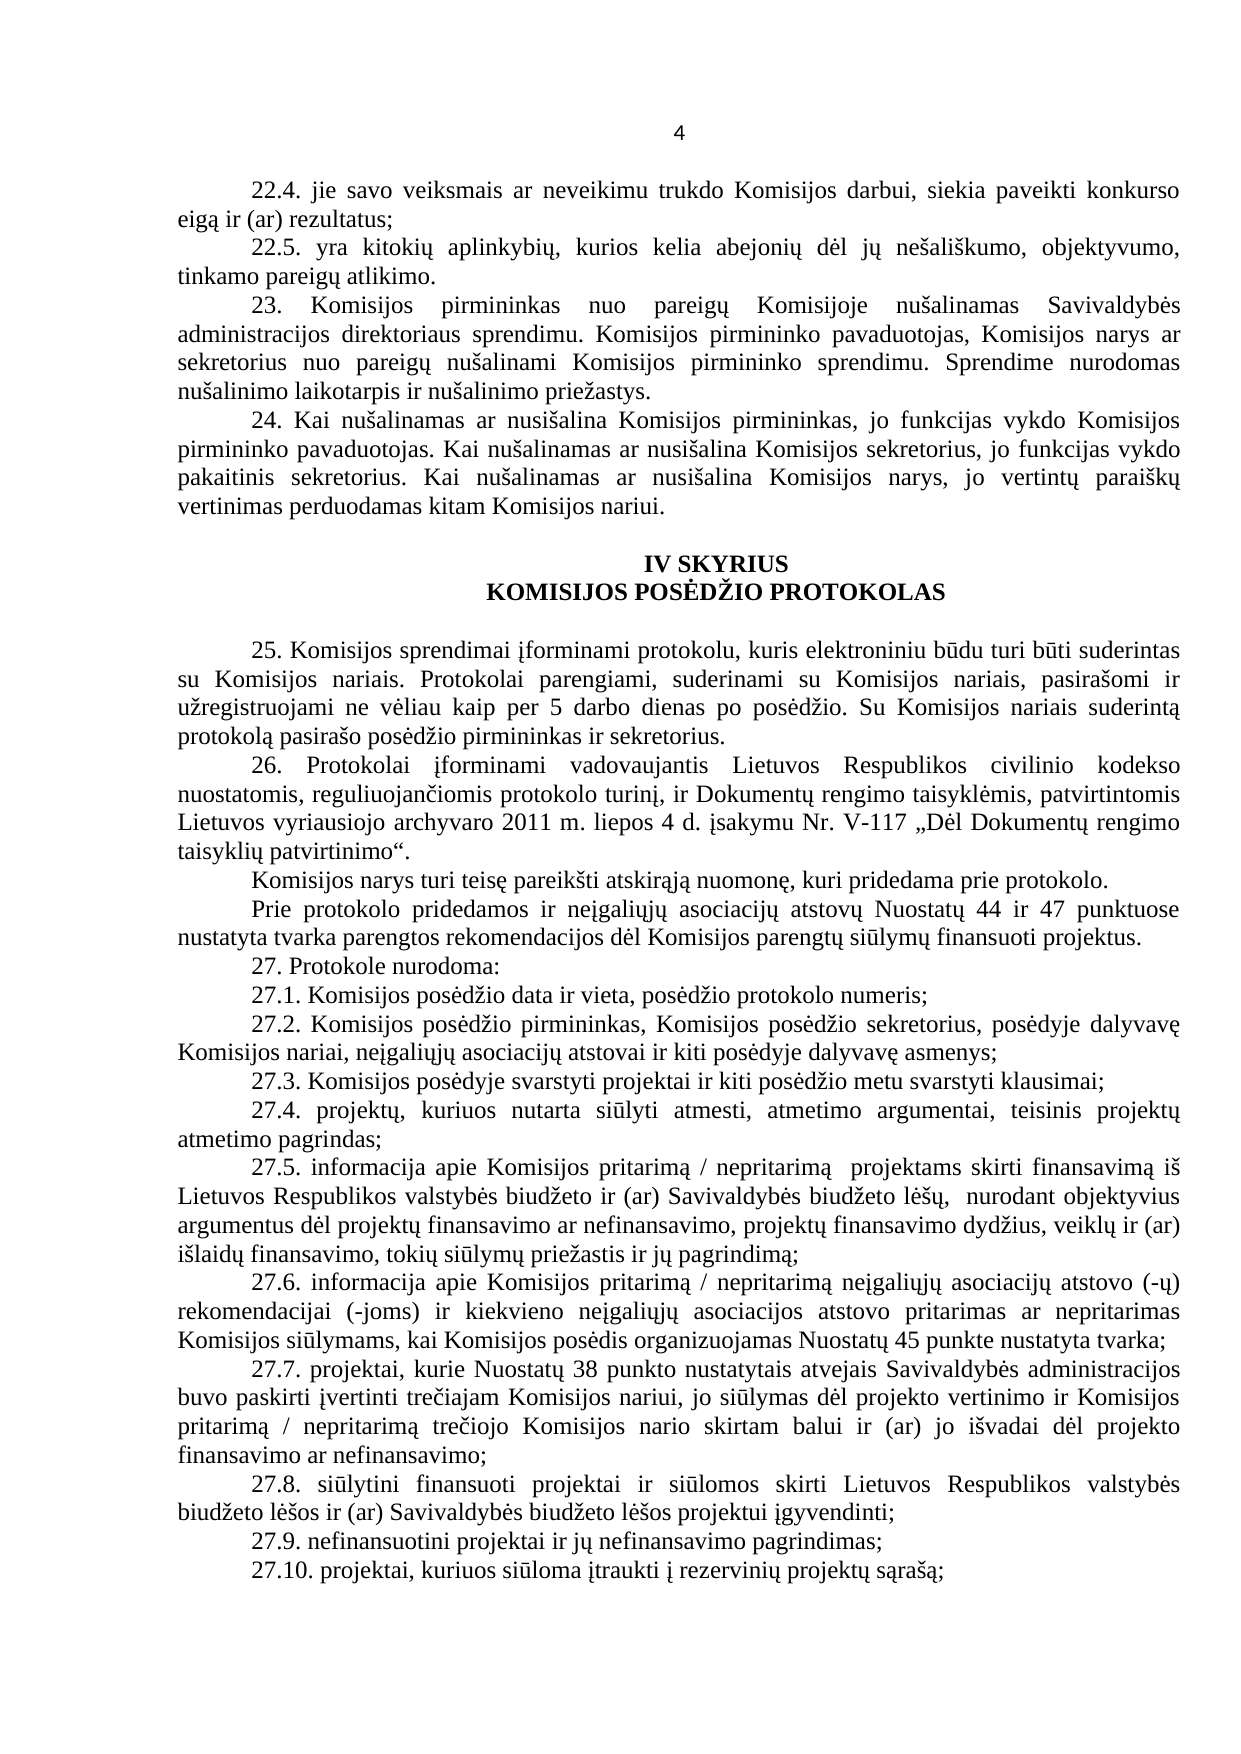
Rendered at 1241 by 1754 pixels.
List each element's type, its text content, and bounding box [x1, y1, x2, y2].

text 27. Protokole nurodoma: [236, 951, 1181, 980]
text 23. Komisijos pirmininkas nuo pareigų Komisijoje nušalinamas Savivaldybės administracijos direktoriaus sprendimu. Komisijos pirmininko pavaduotojas, Komisijos narys ar sekretorius nuo pareigų nušalinami Komisijos pirmininko sprendimu. Sprendime nurodomas nušalinimo laikotarpis ir nušalinimo priežastys. [177, 290, 1181, 405]
text 27.2. Komisijos posėdžio pirmininkas, Komisijos posėdžio sekretorius, posėdyje dalyvavę Komisijos nariai, neįgaliųjų asociacijų atstovai ir kiti posėdyje dalyvavę asmenys; [177, 1009, 1181, 1066]
text IV SKYRIUS [177, 549, 1181, 577]
text 27.4. projektų, kuriuos nutarta siūlyti atmesti, atmetimo argumentai, teisinis projektų atmetimo pagrindas; [177, 1095, 1181, 1152]
text 27.10. projektai, kuriuos siūloma įtraukti į rezervinių projektų sąrašą; [177, 1555, 1181, 1584]
text KOMISIJOS POSĖDŽIO PROTOKOLAS [177, 577, 1181, 606]
text 27.7. projektai, kurie Nuostatų 38 punkto nustatytais atvejais Savivaldybės administracijos buvo paskirti įvertinti trečiajam Komisijos nariui, jo siūlymas dėl projekto vertinimo ir Komisijos pritarimą / nepritarimą trečiojo Komisijos nario skirtam balui ir (ar) jo išvadai dėl projekto finansavimo ar nefinansavimo; [177, 1354, 1181, 1469]
text 27.3. Komisijos posėdyje svarstyti projektai ir kiti posėdžio metu svarstyti klausimai; [177, 1066, 1181, 1095]
text 22.4. jie savo veiksmais ar neveikimu trukdo Komisijos darbui, siekia paveikti konkurso eigą ir (ar) rezultatus; [177, 175, 1181, 232]
text 27.1. Komisijos posėdžio data ir vieta, posėdžio protokolo numeris; [251, 980, 1181, 1009]
text 26. Protokolai įforminami vadovaujantis Lietuvos Respublikos civilinio kodekso nuostatomis, reguliuojančiomis protokolo turinį, ir Dokumentų rengimo taisyklėmis, patvirtintomis Lietuvos vyriausiojo archyvaro 2011 m. liepos 4 d. įsakymu Nr. V-117 „Dėl Dokumentų rengimo taisyklių patvirtinimo“. [177, 750, 1181, 865]
text Prie protokolo pridedamos ir neįgaliųjų asociacijų atstovų Nuostatų 44 ir 47 punktuose nustatyta tvarka parengtos rekomendacijos dėl Komisijos parengtų siūlymų finansuoti projektus. [177, 894, 1181, 951]
text Komisijos narys turi teisę pareikšti atskirąją nuomonę, kuri pridedama prie protokolo. [177, 865, 1181, 894]
text 27.6. informacija apie Komisijos pritarimą / nepritarimą neįgaliųjų asociacijų atstovo (-ų) rekomendacijai (-joms) ir kiekvieno neįgaliųjų asociacijos atstovo pritarimas ar nepritarimas Komisijos siūlymams, kai Komisijos posėdis organizuojamas Nuostatų 45 punkte nustatyta tvarka; [177, 1267, 1181, 1354]
text 27.8. siūlytini finansuoti projektai ir siūlomos skirti Lietuvos Respublikos valstybės biudžeto lėšos ir (ar) Savivaldybės biudžeto lėšos projektui įgyvendinti; [177, 1469, 1181, 1526]
text 22.5. yra kitokių aplinkybių, kurios kelia abejonių dėl jų nešališkumo, objektyvumo, tinkamo pareigų atlikimo. [177, 232, 1181, 290]
text 24. Kai nušalinamas ar nusišalina Komisijos pirmininkas, jo funkcijas vykdo Komisijos pirmininko pavaduotojas. Kai nušalinamas ar nusišalina Komisijos sekretorius, jo funkcijas vykdo pakaitinis sekretorius. Kai nušalinamas ar nusišalina Komisijos narys, jo vertintų paraiškų vertinimas perduodamas kitam Komisijos nariui. [177, 405, 1181, 520]
text 27.9. nefinansuotini projektai ir jų nefinansavimo pagrindimas; [177, 1526, 1181, 1555]
text 27.5. informacija apie Komisijos pritarimą / nepritarimą projektams skirti finansavimą iš Lietuvos Respublikos valstybės biudžeto ir (ar) Savivaldybės biudžeto lėšų, nurodant objektyvius argumentus dėl projektų finansavimo ar nefinansavimo, projektų finansavimo dydžius, veiklų ir (ar) išlaidų finansavimo, tokių siūlymų priežastis ir jų pagrindimą; [177, 1152, 1181, 1267]
text 25. Komisijos sprendimai įforminami protokolu, kuris elektroniniu būdu turi būti suderintas su Komisijos nariais. Protokolai parengiami, suderinami su Komisijos nariais, pasirašomi ir užregistruojami ne vėliau kaip per 5 darbo dienas po posėdžio. Su Komisijos nariais suderintą protokolą pasirašo posėdžio pirmininkas ir sekretorius. [177, 635, 1181, 750]
